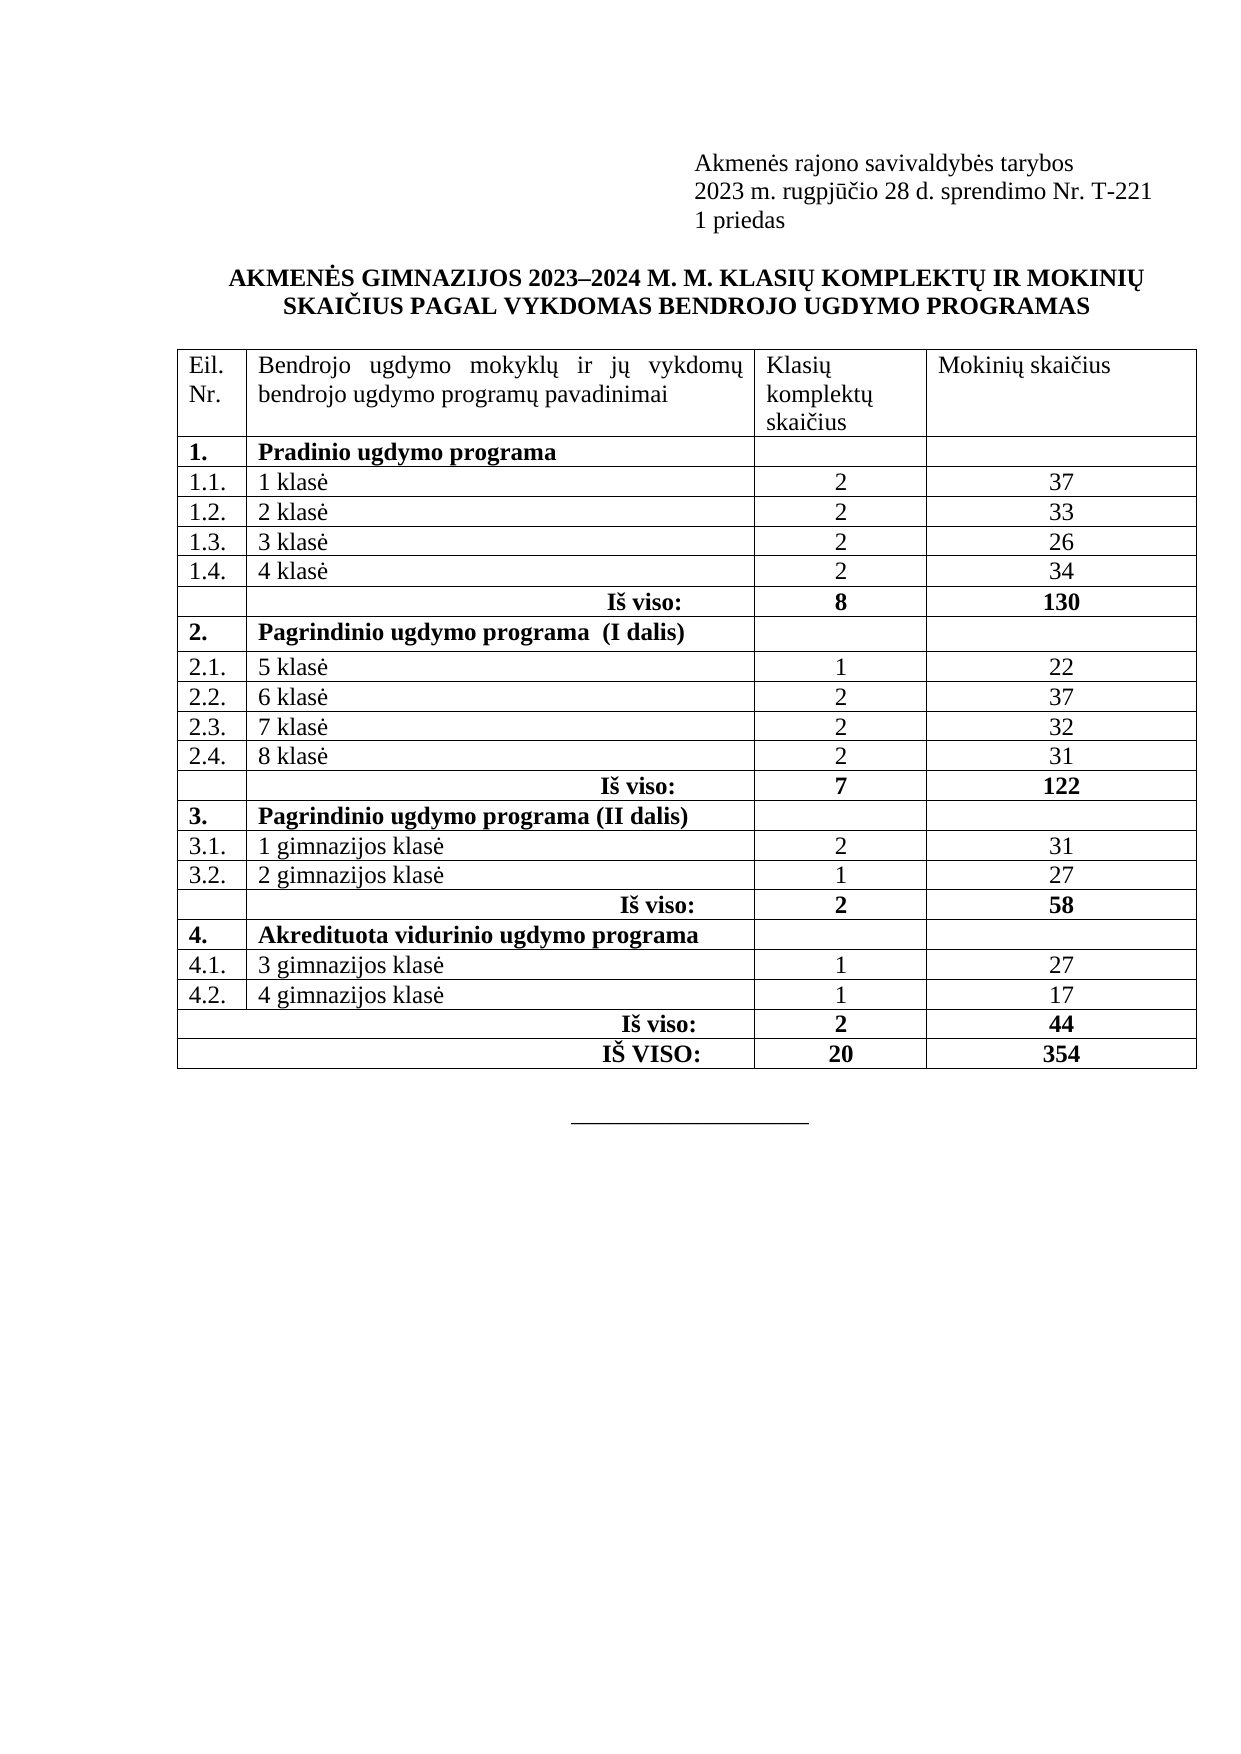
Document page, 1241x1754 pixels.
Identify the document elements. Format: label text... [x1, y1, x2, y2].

table_cell Iš viso: [178, 1010, 754, 1038]
table_cell 2 [755, 497, 926, 526]
table_header Mokinių skaičius [927, 350, 1196, 436]
table_cell 4 gimnazijos klasė [247, 980, 754, 1008]
table_cell [755, 920, 926, 949]
table_cell 3 klasė [247, 527, 754, 555]
table_cell 4.2. [178, 980, 246, 1008]
table_cell 1 [755, 950, 926, 979]
table_cell [178, 587, 246, 616]
text 2023 m. rugpjūčio 28 d. sprendimo Nr. T-221 [177, 176, 1196, 205]
table_cell 354 [927, 1039, 1196, 1068]
table_cell 6 klasė [247, 682, 754, 711]
table_header Eil. Nr. [178, 350, 246, 436]
text ___________________ [177, 1098, 1196, 1127]
table_cell 1.4. [178, 556, 246, 586]
table_cell Akredituota vidurinio ugdymo programa [247, 920, 754, 949]
table_cell 4 klasė [247, 556, 754, 586]
table_cell 2.1. [178, 652, 246, 681]
table_cell 2 [755, 890, 926, 919]
table_cell 1.1. [178, 467, 246, 496]
table_cell 26 [927, 527, 1196, 555]
table_cell 2. [178, 617, 246, 651]
table_cell 37 [927, 682, 1196, 711]
table_cell 34 [927, 556, 1196, 586]
table_cell 2.3. [178, 712, 246, 740]
table_cell 1. [178, 437, 246, 466]
table_cell 7 [755, 771, 926, 800]
table_cell Pradinio ugdymo programa [247, 437, 754, 466]
table_cell 1 klasė [247, 467, 754, 496]
table_cell 122 [927, 771, 1196, 800]
table_cell 31 [927, 741, 1196, 770]
table_cell Iš viso: [247, 890, 754, 919]
table_cell 1 [755, 980, 926, 1008]
table_cell 2 gimnazijos klasė [247, 861, 754, 889]
table_cell 2 [755, 467, 926, 496]
table_cell 3.1. [178, 831, 246, 859]
table_cell 2 [755, 1010, 926, 1038]
table_cell [927, 437, 1196, 466]
table_cell 1 [755, 652, 926, 681]
table_cell [755, 437, 926, 466]
table_cell 33 [927, 497, 1196, 526]
table_cell 27 [927, 861, 1196, 889]
table_cell 2 [755, 556, 926, 586]
table_cell IŠ VISO: [178, 1039, 754, 1068]
text 1 priedas [177, 205, 1196, 234]
table_cell 3. [178, 801, 246, 830]
table_cell 4. [178, 920, 246, 949]
table_cell 58 [927, 890, 1196, 919]
table_cell 1 gimnazijos klasė [247, 831, 754, 859]
table_cell 37 [927, 467, 1196, 496]
table_cell 2 [755, 712, 926, 740]
table_cell Iš viso: [247, 771, 754, 800]
table_cell 31 [927, 831, 1196, 859]
table_cell 8 [755, 587, 926, 616]
table_cell 1.2. [178, 497, 246, 526]
table_cell [927, 617, 1196, 651]
table_cell 2.2. [178, 682, 246, 711]
table_cell 1 [755, 861, 926, 889]
text AKMENĖS GIMNAZIJOS 2023–2024 M. M. KLASIŲ KOMPLEKTŲ IR MOKINIŲ SKAIČIUS PAGAL VYKDOMAS BENDROJO UGDYMO PROGRAMAS [177, 263, 1196, 320]
table_cell 2 [755, 831, 926, 859]
table_cell 3 gimnazijos klasė [247, 950, 754, 979]
text Akmenės rajono savivaldybės tarybos [559, 148, 1196, 176]
table_cell 2 [755, 741, 926, 770]
table_cell 5 klasė [247, 652, 754, 681]
table_cell 17 [927, 980, 1196, 1008]
table_cell [927, 801, 1196, 830]
table_cell 130 [927, 587, 1196, 616]
table_cell 4.1. [178, 950, 246, 979]
table_header Klasių komplektų skaičius [755, 350, 926, 436]
table_cell [755, 801, 926, 830]
table_cell 44 [927, 1010, 1196, 1038]
table_cell [178, 771, 246, 800]
table_cell [927, 920, 1196, 949]
table_cell Pagrindinio ugdymo programa (I dalis) [247, 617, 754, 651]
table_cell 3.2. [178, 861, 246, 889]
table_cell 27 [927, 950, 1196, 979]
table_cell [755, 617, 926, 651]
table_cell 2.4. [178, 741, 246, 770]
table_cell 1.3. [178, 527, 246, 555]
table_cell [178, 890, 246, 919]
table_cell 2 klasė [247, 497, 754, 526]
table_cell 8 klasė [247, 741, 754, 770]
table_cell 2 [755, 527, 926, 555]
table_cell 7 klasė [247, 712, 754, 740]
table_cell 20 [755, 1039, 926, 1068]
table_cell 22 [927, 652, 1196, 681]
table_cell Iš viso: [247, 587, 754, 616]
table_cell 2 [755, 682, 926, 711]
table_cell 32 [927, 712, 1196, 740]
table_header Bendrojo ugdymo mokyklų ir jų vykdomų bendrojo ugdymo programų pavadinimai [247, 350, 754, 436]
table_cell Pagrindinio ugdymo programa (II dalis) [247, 801, 754, 830]
